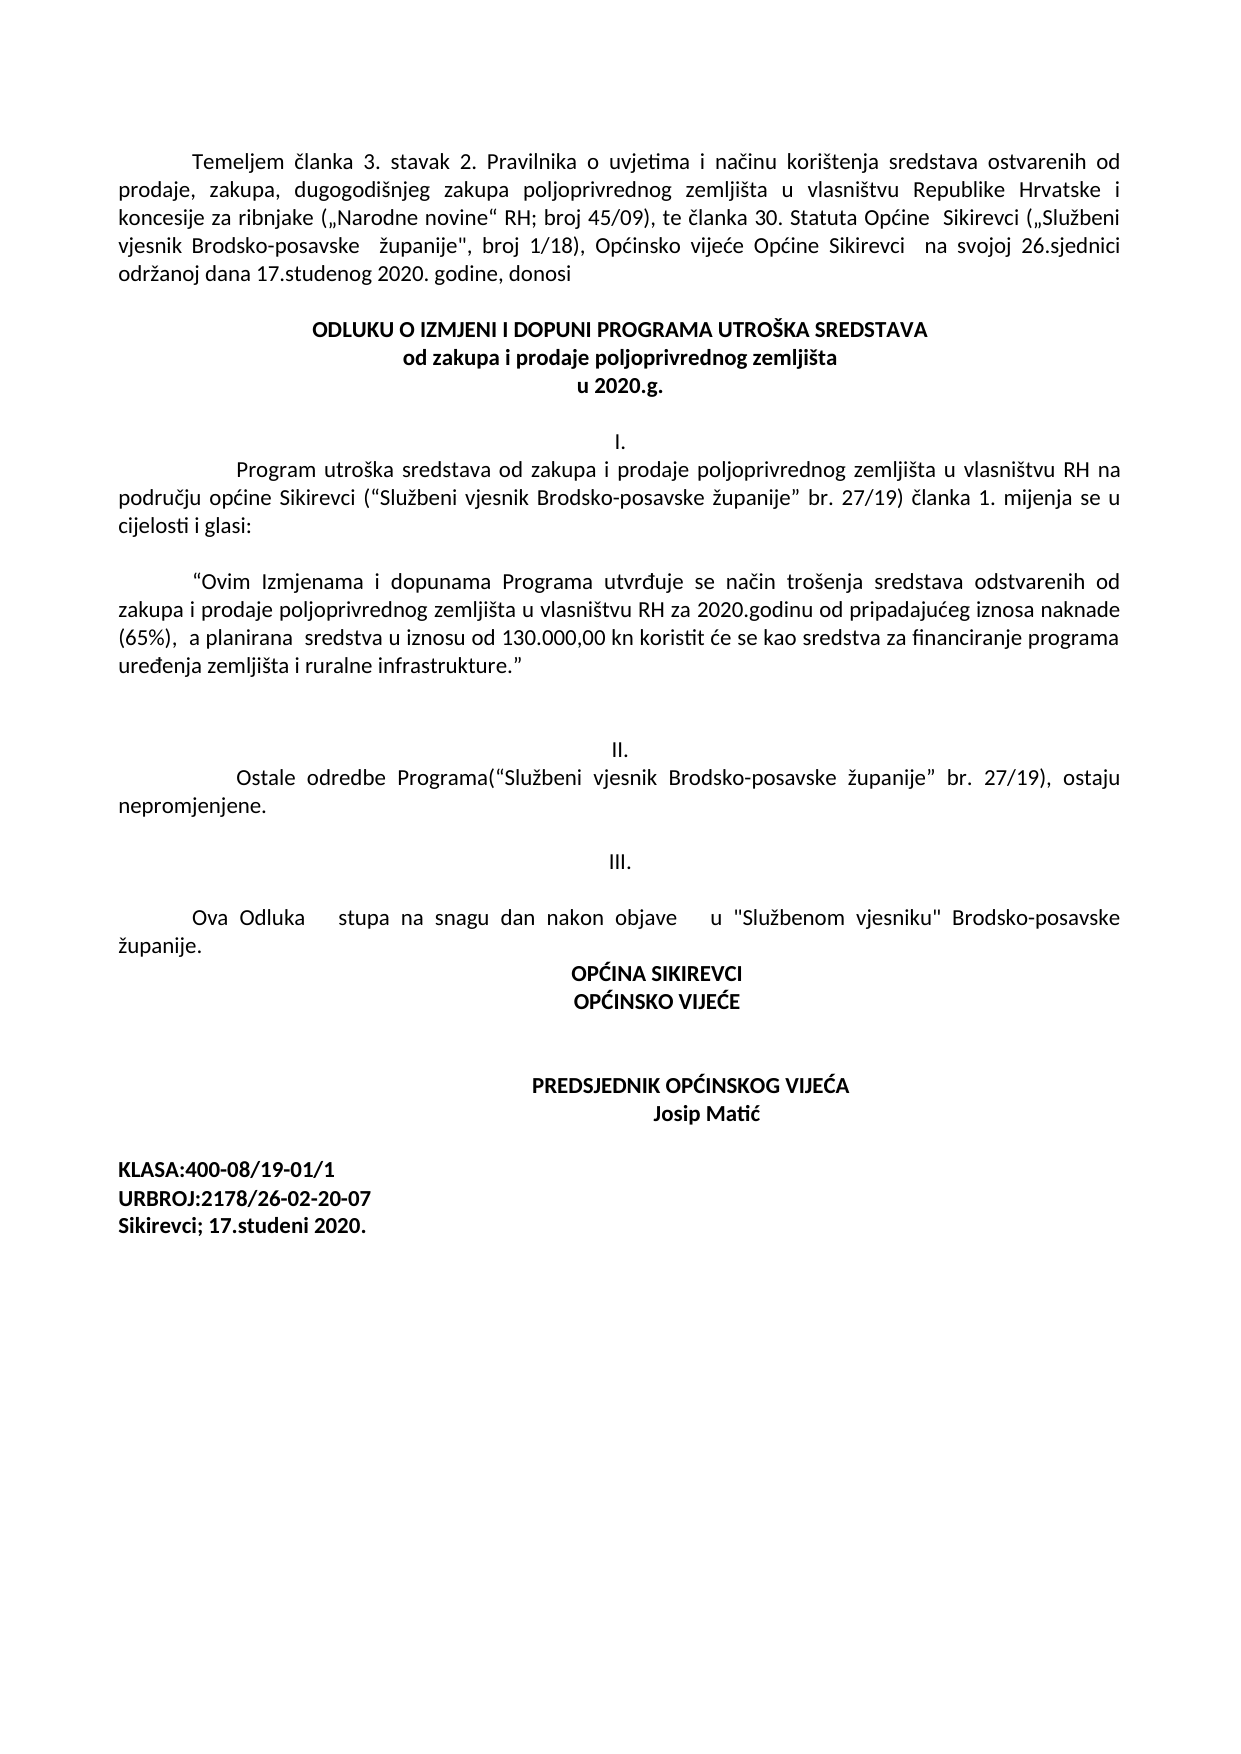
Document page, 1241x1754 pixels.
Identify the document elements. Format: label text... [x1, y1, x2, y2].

text “Ovim Izmjenama i dopunama Programa utvrđuje se način trošenja sredstava odstvarenih od zakupa i prodaje poljoprivrednog zemljišta u vlasništvu RH za 2020.godinu od pripadajućeg iznosa naknade (65%), a planirana sredstva u iznosu od 130.000,00 kn koristit će se kao sredstva za financiranje programa uređenja zemljišta i ruralne infrastrukture.” [118, 567, 1122, 679]
text I. [118, 427, 1122, 455]
text KLASA:400-08/19-01/1 [118, 1156, 1122, 1184]
text ODLUKU O IZMJENI I DOPUNI PROGRAMA UTROŠKA SREDSTAVA [118, 315, 1122, 343]
text II. [118, 735, 1122, 763]
text PREDSJEDNIK OPĆINSKOG VIJEĆA [118, 1072, 1122, 1099]
text URBROJ:2178/26-02-20-07 [118, 1184, 1122, 1212]
text Ova Odluka stupa na snagu dan nakon objave u "Službenom vjesniku" Brodsko-posavske županije. [118, 903, 1122, 959]
text Ostale odredbe Programa(“Službeni vjesnik Brodsko-posavske županije” br. 27/19), ostaju nepromjenjene. [118, 763, 1122, 819]
text Sikirevci; 17.studeni 2020. [118, 1212, 1122, 1240]
text OPĆINA SIKIREVCI [118, 959, 1122, 987]
text u 2020.g. [118, 371, 1122, 399]
text Josip Matić [118, 1099, 1122, 1128]
text od zakupa i prodaje poljoprivrednog zemljišta [118, 343, 1122, 371]
text Program utroška sredstava od zakupa i prodaje poljoprivrednog zemljišta u vlasništvu RH na području općine Sikirevci (“Službeni vjesnik Brodsko-posavske županije” br. 27/19) članka 1. mijenja se u cijelosti i glasi: [118, 455, 1122, 539]
text OPĆINSKO VIJEĆE [118, 987, 1122, 1016]
text Temeljem članka 3. stavak 2. Pravilnika o uvjetima i načinu korištenja sredstava ostvarenih od prodaje, zakupa, dugogodišnjeg zakupa poljoprivrednog zemljišta u vlasništvu Republike Hrvatske i koncesije za ribnjake („Narodne novine“ RH; broj 45/09), te članka 30. Statuta Općine Sikirevci („Službeni vjesnik Brodsko-posavske županije", broj 1/18), Općinsko vijeće Općine Sikirevci na svojoj 26.sjednici održanoj dana 17.studenog 2020. godine, donosi [118, 147, 1122, 287]
text III. [118, 847, 1122, 875]
